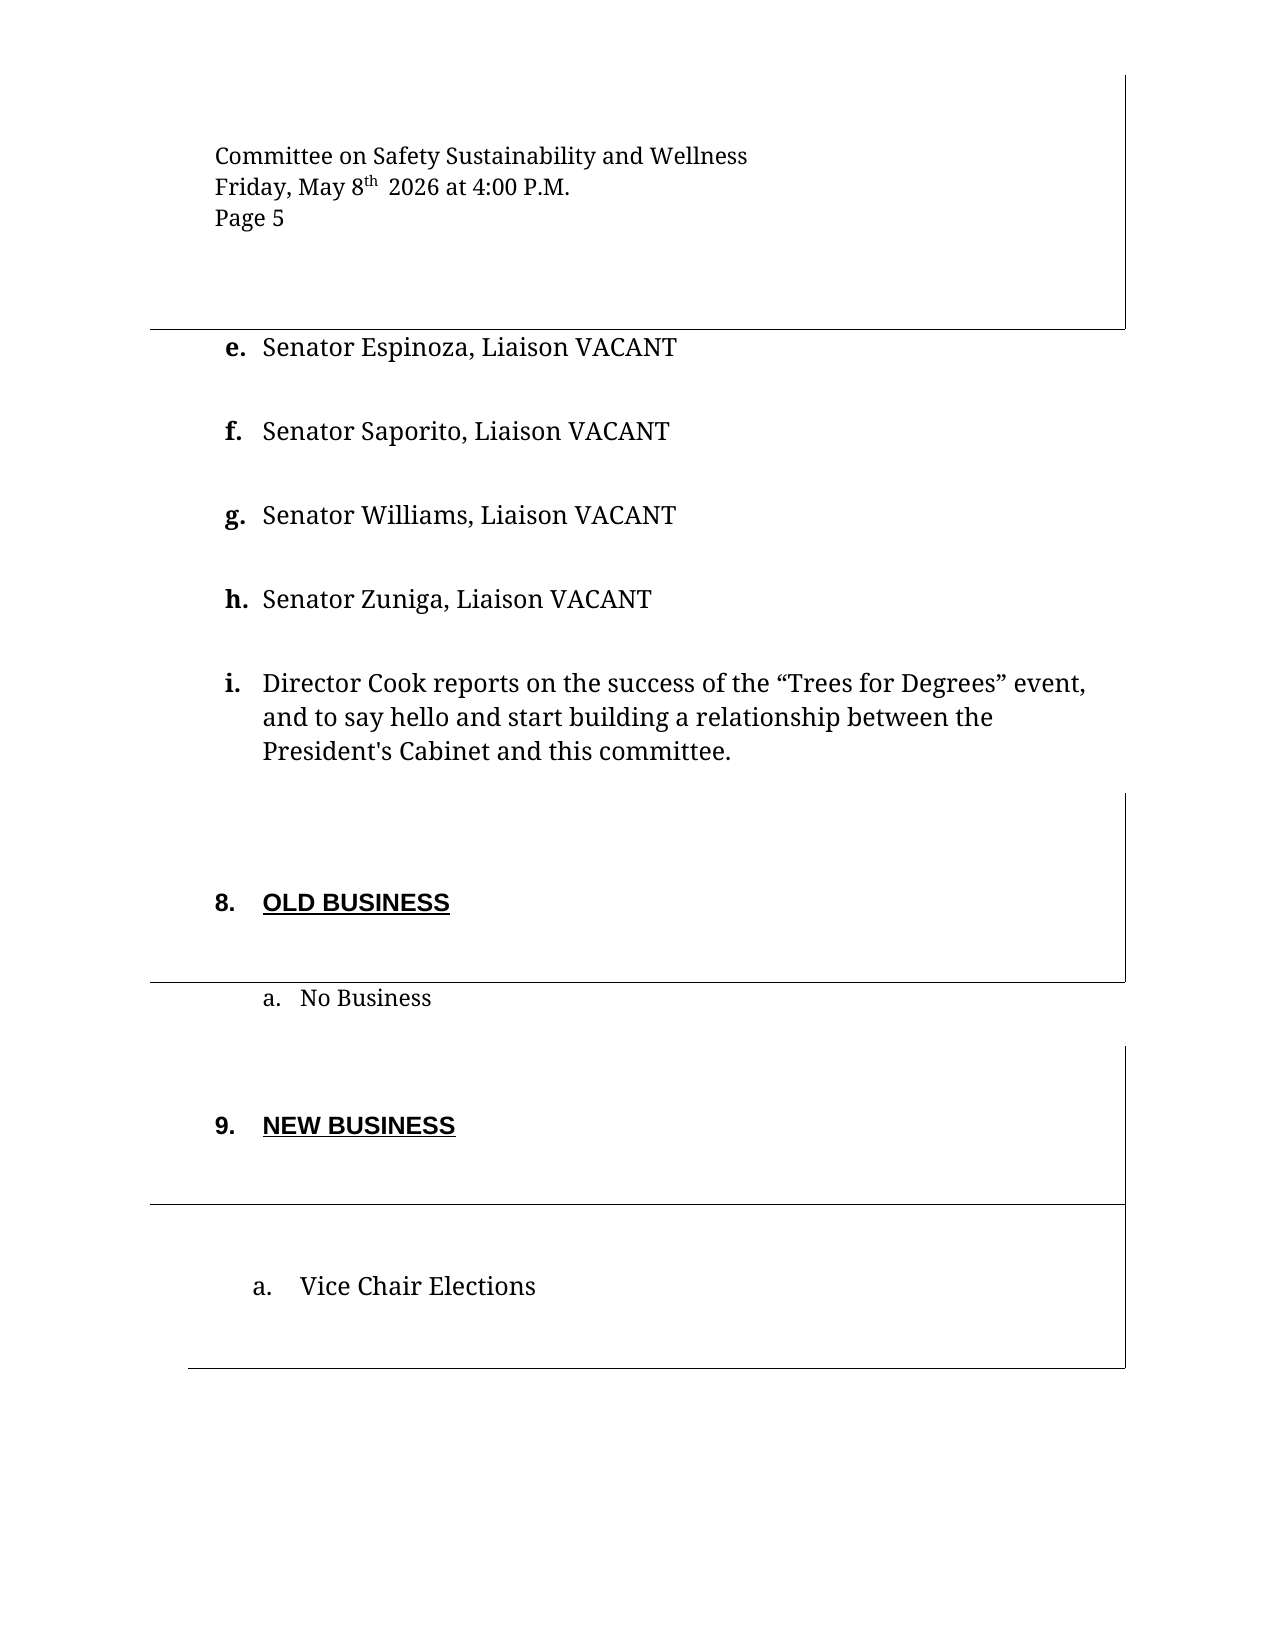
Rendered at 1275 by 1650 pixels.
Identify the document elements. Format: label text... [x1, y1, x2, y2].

list Vice Chair Elections [187, 1204, 1125, 1368]
list Senator Zuniga, Liaison VACANT [225, 581, 1125, 615]
list NEW BUSINESS [150, 1046, 1125, 1204]
list OLD BUSINESS [150, 888, 1125, 982]
list Senator Saporito, Liaison VACANT [225, 413, 1125, 447]
list Senator Williams, Liaison VACANT [225, 497, 1125, 531]
list No Business [262, 982, 1125, 1013]
list Senator Espinoza, Liaison VACANT [225, 329, 1125, 363]
list Director Cook reports on the success of the “Trees for Degrees” event, and to say hello and start building a relationship between the President's Cabinet and this committee. [225, 665, 1125, 768]
